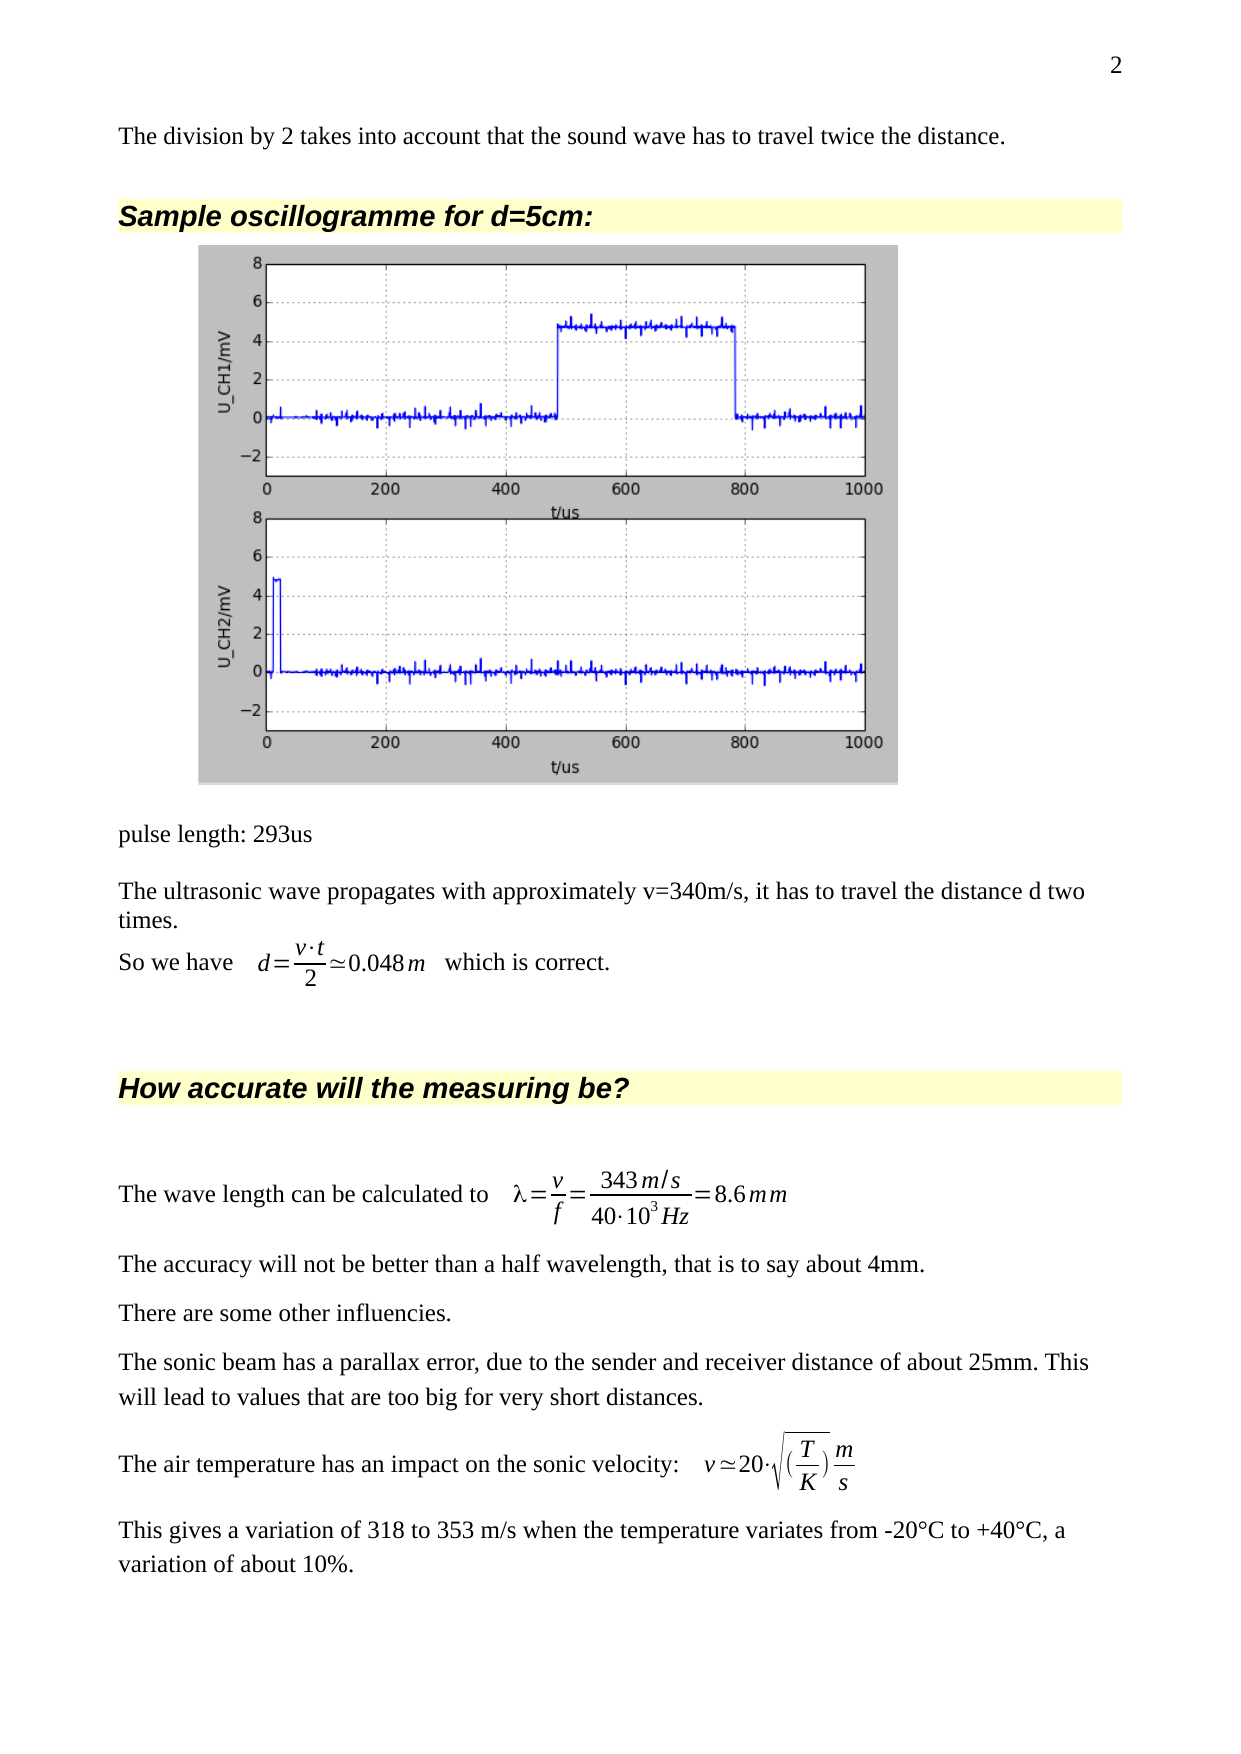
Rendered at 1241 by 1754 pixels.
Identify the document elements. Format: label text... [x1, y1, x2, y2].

text The division by 2 takes into account that the sound wave has to travel twice the distance. [118, 121, 1122, 149]
text The ultrasonic wave propagates with approximately v=340m/s, it has to travel the distance d two times. [118, 876, 1122, 934]
text This gives a variation of 318 to 353 m/s when the temperature variates from -20°C to +40°C, a variation of about 10%. [118, 1515, 1122, 1578]
text The air temperature has an impact on the sonic velocity: [118, 1431, 1122, 1495]
text There are some other influencies. [118, 1298, 1122, 1327]
text So we have which is correct. [118, 934, 1122, 993]
picture [198, 245, 898, 785]
text The sonic beam has a parallax error, due to the sender and receiver distance of about 25mm. This will lead to values that are too big for very short distances. [118, 1347, 1122, 1410]
subtitle Sample oscillogramme for d=5cm: [118, 199, 1122, 233]
text The accuracy will not be better than a half wavelength, that is to say about 4mm. [118, 1249, 1122, 1278]
subtitle How accurate will the measuring be? [118, 1071, 1122, 1105]
text pulse length: 293us [118, 819, 1122, 847]
text The wave length can be calculated to [118, 1166, 1122, 1229]
